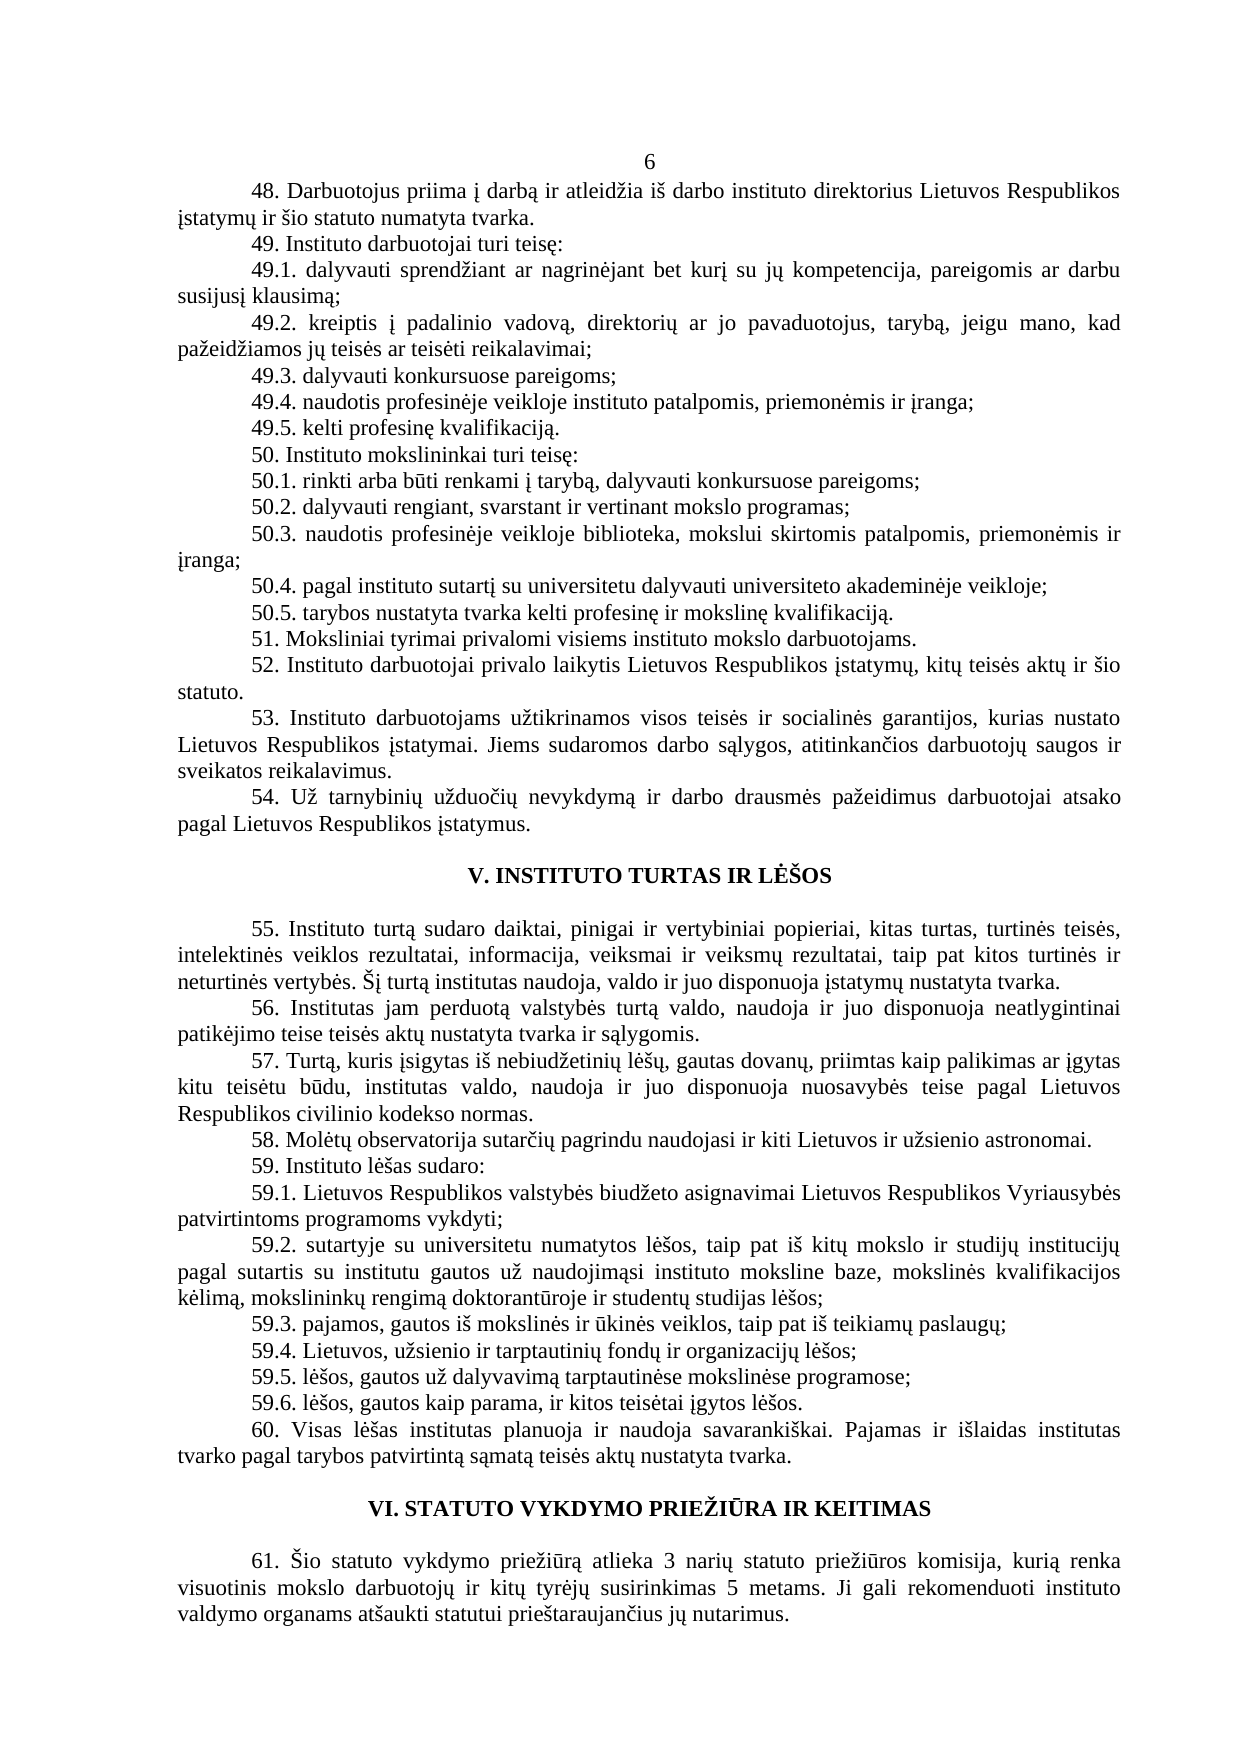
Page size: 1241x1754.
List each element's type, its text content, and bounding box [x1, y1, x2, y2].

text 52. Instituto darbuotojai privalo laikytis Lietuvos Respublikos įstatymų, kitų teisės aktų ir šio statuto. [177, 652, 1122, 704]
text 56. Institutas jam perduotą valstybės turtą valdo, naudoja ir juo disponuoja neatlygintinai patikėjimo teise teisės aktų nustatyta tvarka ir sąlygomis. [177, 994, 1122, 1047]
text 49.3. dalyvauti konkursuose pareigoms; [177, 362, 1122, 388]
text 59.1. Lietuvos Respublikos valstybės biudžeto asignavimai Lietuvos Respublikos Vyriausybės patvirtintoms programoms vykdyti; [177, 1179, 1122, 1231]
text 49. Instituto darbuotojai turi teisę: [177, 230, 1122, 256]
text VI. STATUTO VYKDYMO PRIEŽIŪRA IR KEITIMAS [177, 1495, 1122, 1521]
text 59.6. lėšos, gautos kaip parama, ir kitos teisėtai įgytos lėšos. [177, 1389, 1122, 1416]
text 59.3. pajamos, gautos iš mokslinės ir ūkinės veiklos, taip pat iš teikiamų paslaugų; [177, 1310, 1122, 1337]
text 50.1. rinkti arba būti renkami į tarybą, dalyvauti konkursuose pareigoms; [177, 467, 1122, 493]
text 48. Darbuotojus priima į darbą ir atleidžia iš darbo instituto direktorius Lietuvos Respublikos įstatymų ir šio statuto numatyta tvarka. [177, 177, 1122, 230]
text 55. Instituto turtą sudaro daiktai, pinigai ir vertybiniai popieriai, kitas turtas, turtinės teisės, intelektinės veiklos rezultatai, informacija, veiksmai ir veiksmų rezultatai, taip pat kitos turtinės ir neturtinės vertybės. Šį turtą institutas naudoja, valdo ir juo disponuoja įstatymų nustatyta tvarka. [177, 915, 1122, 994]
text 58. Molėtų observatorija sutarčių pagrindu naudojasi ir kiti Lietuvos ir užsienio astronomai. [177, 1126, 1122, 1152]
text 50.2. dalyvauti rengiant, svarstant ir vertinant mokslo programas; [177, 493, 1122, 520]
text 61. Šio statuto vykdymo priežiūrą atlieka 3 narių statuto priežiūros komisija, kurią renka visuotinis mokslo darbuotojų ir kitų tyrėjų susirinkimas 5 metams. Ji gali rekomenduoti instituto valdymo organams atšaukti statutui prieštaraujančius jų nutarimus. [177, 1548, 1122, 1627]
text 59. Instituto lėšas sudaro: [177, 1152, 1122, 1179]
text 49.4. naudotis profesinėje veikloje instituto patalpomis, priemonėmis ir įranga; [177, 388, 1122, 414]
text 49.1. dalyvauti sprendžiant ar nagrinėjant bet kurį su jų kompetencija, pareigomis ar darbu susijusį klausimą; [177, 256, 1122, 309]
text 49.2. kreiptis į padalinio vadovą, direktorių ar jo pavaduotojus, tarybą, jeigu mano, kad pažeidžiamos jų teisės ar teisėti reikalavimai; [177, 309, 1122, 362]
text 60. Visas lėšas institutas planuoja ir naudoja savarankiškai. Pajamas ir išlaidas institutas tvarko pagal tarybos patvirtintą sąmatą teisės aktų nustatyta tvarka. [177, 1416, 1122, 1468]
text 50.3. naudotis profesinėje veikloje biblioteka, mokslui skirtomis patalpomis, priemonėmis ir įranga; [177, 520, 1122, 572]
text 50.4. pagal instituto sutartį su universitetu dalyvauti universiteto akademinėje veikloje; [177, 572, 1122, 599]
text V. INSTITUTO TURTAS IR LĖŠOS [177, 862, 1122, 889]
text 59.4. Lietuvos, užsienio ir tarptautinių fondų ir organizacijų lėšos; [177, 1337, 1122, 1363]
text 54. Už tarnybinių užduočių nevykdymą ir darbo drausmės pažeidimus darbuotojai atsako pagal Lietuvos Respublikos įstatymus. [177, 783, 1122, 836]
text 49.5. kelti profesinę kvalifikaciją. [177, 414, 1122, 441]
text 57. Turtą, kuris įsigytas iš nebiudžetinių lėšų, gautas dovanų, priimtas kaip palikimas ar įgytas kitu teisėtu būdu, institutas valdo, naudoja ir juo disponuoja nuosavybės teise pagal Lietuvos Respublikos civilinio kodekso normas. [177, 1047, 1122, 1126]
text 59.2. sutartyje su universitetu numatytos lėšos, taip pat iš kitų mokslo ir studijų institucijų pagal sutartis su institutu gautos už naudojimąsi instituto moksline baze, mokslinės kvalifikacijos kėlimą, mokslininkų rengimą doktorantūroje ir studentų studijas lėšos; [177, 1231, 1122, 1310]
text 50. Instituto mokslininkai turi teisę: [177, 441, 1122, 467]
text 51. Moksliniai tyrimai privalomi visiems instituto mokslo darbuotojams. [177, 625, 1122, 652]
text 53. Instituto darbuotojams užtikrinamos visos teisės ir socialinės garantijos, kurias nustato Lietuvos Respublikos įstatymai. Jiems sudaromos darbo sąlygos, atitinkančios darbuotojų saugos ir sveikatos reikalavimus. [177, 704, 1122, 783]
text 50.5. tarybos nustatyta tvarka kelti profesinę ir mokslinę kvalifikaciją. [177, 599, 1122, 625]
text 59.5. lėšos, gautos už dalyvavimą tarptautinėse mokslinėse programose; [177, 1363, 1122, 1389]
